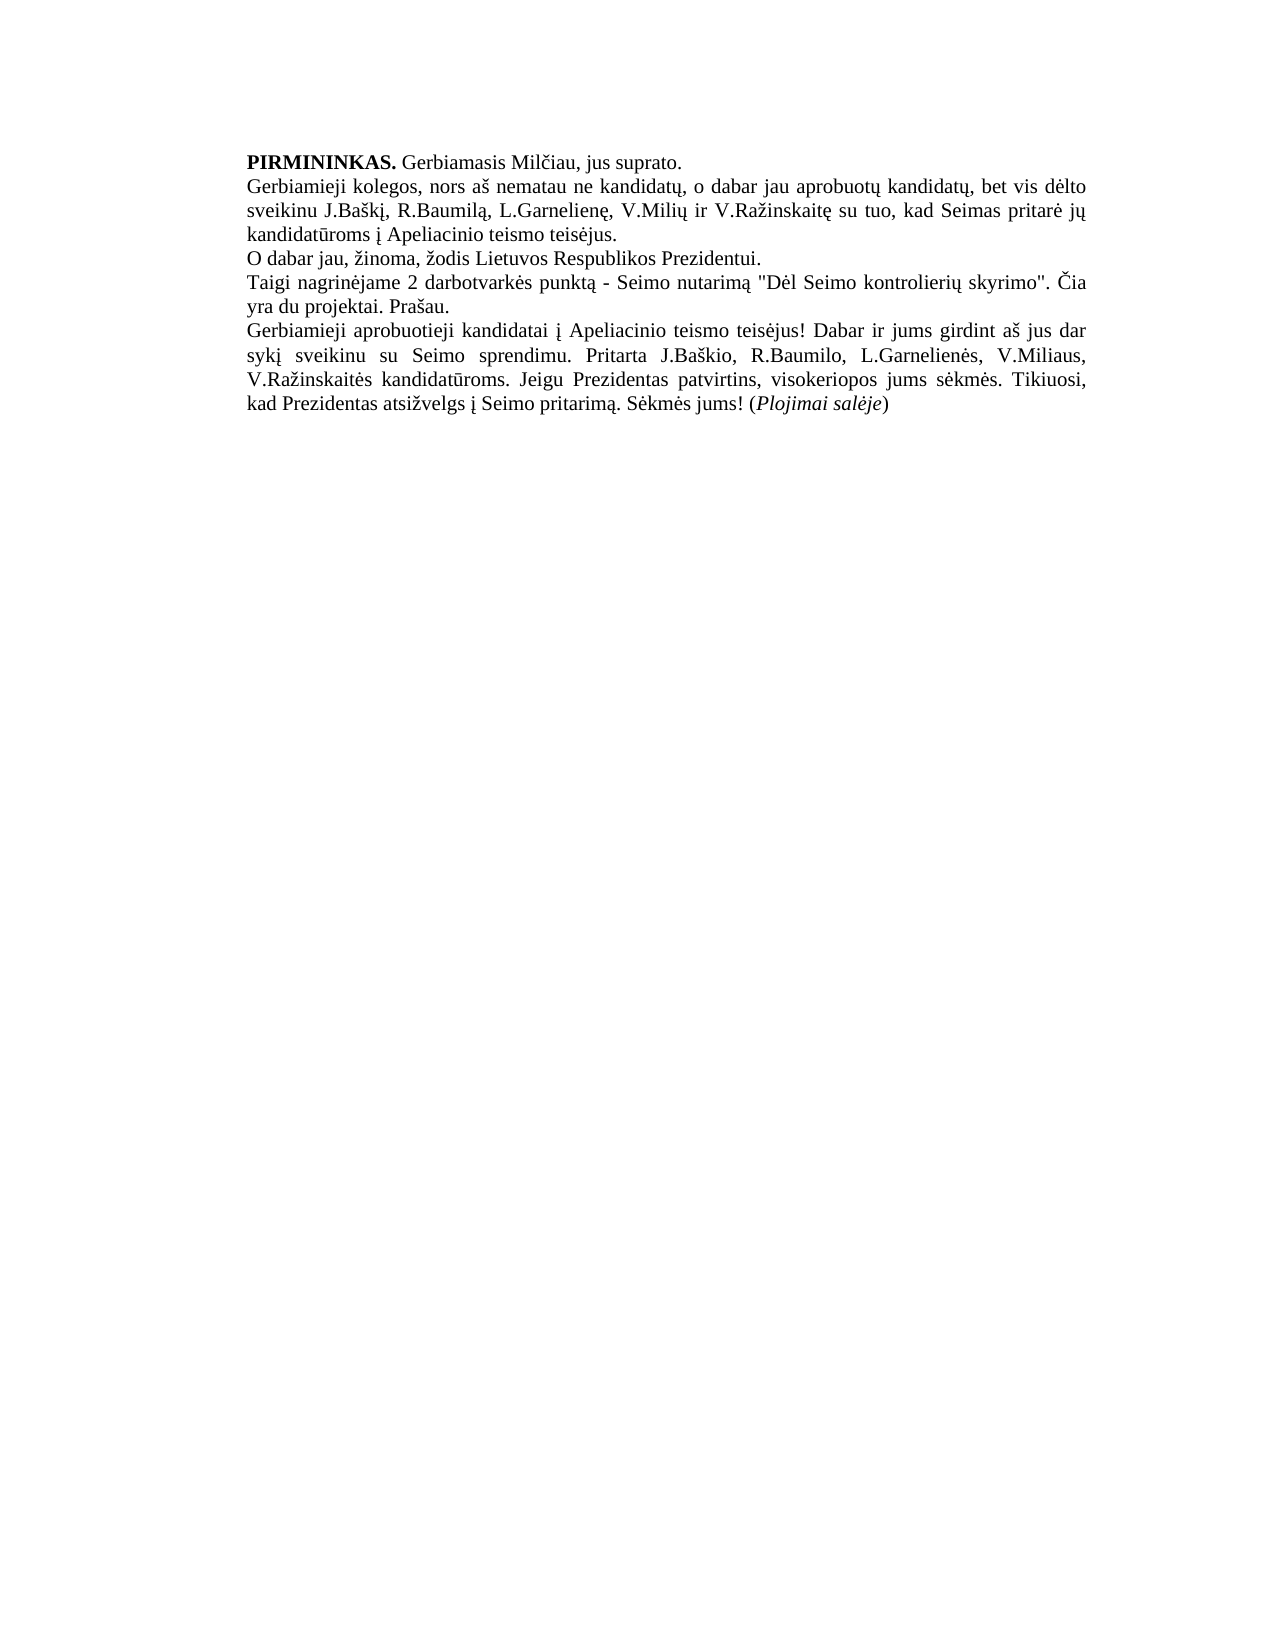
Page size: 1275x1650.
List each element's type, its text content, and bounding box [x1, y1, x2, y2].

text O dabar jau, žinoma, žodis Lietuvos Respublikos Prezidentui. [247, 246, 1087, 270]
text Taigi nagrinėjame 2 darbotvarkės punktą - Seimo nutarimą "Dėl Seimo kontrolierių skyrimo". Čia yra du projektai. Prašau. [247, 270, 1087, 318]
text Gerbiamieji kolegos, nors aš nematau ne kandidatų, o dabar jau aprobuotų kandidatų, bet vis dėlto sveikinu J.Baškį, R.Baumilą, L.Garnelienę, V.Milių ir V.Ražinskaitę su tuo, kad Seimas pritarė jų kandidatūroms į Apeliacinio teismo teisėjus. [247, 174, 1087, 246]
text PIRMININKAS. Gerbiamasis Milčiau, jus suprato. [247, 150, 1087, 174]
text Gerbiamieji aprobuotieji kandidatai į Apeliacinio teismo teisėjus! Dabar ir jums girdint aš jus dar sykį sveikinu su Seimo sprendimu. Pritarta J.Baškio, R.Baumilo, L.Garnelienės, V.Miliaus, V.Ražinskaitės kandidatūroms. Jeigu Prezidentas patvirtins, visokeriopos jums sėkmės. Tikiuosi, kad Prezidentas atsižvelgs į Seimo pritarimą. Sėkmės jums! (Plojimai salėje) [247, 318, 1087, 415]
